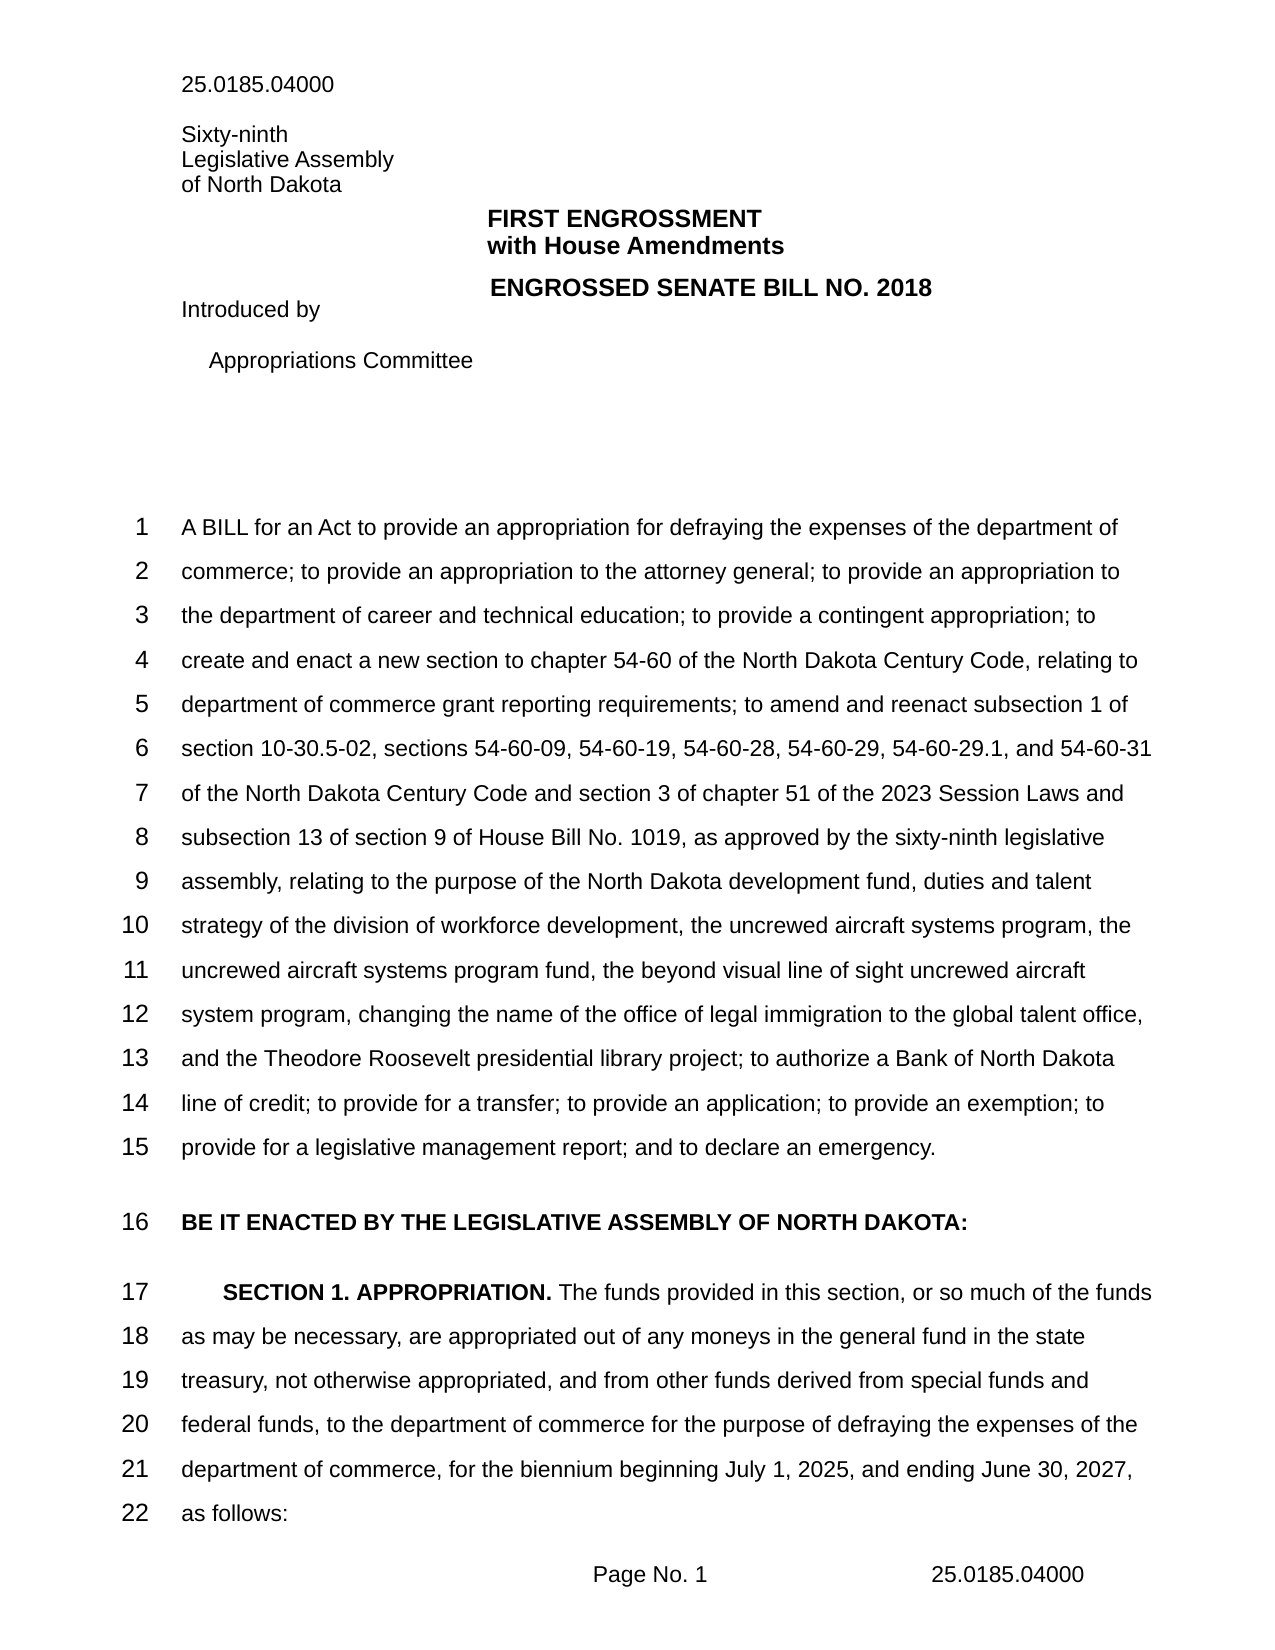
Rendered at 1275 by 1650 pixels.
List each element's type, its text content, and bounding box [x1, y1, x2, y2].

text Legislative Assembly [181, 148, 1154, 173]
text BE IT ENACTED BY THE LEGISLATIVE ASSEMBLY OF NORTH DAKOTA: [181, 1195, 1154, 1239]
text Appropriations Committee [208, 350, 1154, 373]
title with House Amendments [487, 233, 785, 260]
text Sixty-ninth [181, 123, 1154, 148]
text 25.0185.04000 [181, 73, 1154, 98]
title ENGROSSED Senate BILL NO. 2018 [490, 272, 932, 301]
title FIRST ENGROSSMENT [487, 206, 785, 233]
text of North Dakota [181, 173, 1154, 198]
title A BILL for an Act to provide an appropriation for defraying the expenses of the department of commerce; to provide an appropriation to the attorney general; to provide an appropriation to the department of career and technical education; to provide a contingent appropriation; to create and enact a new section to chapter 54‑60 of the North Dakota Century Code, relating to department of commerce grant reporting requirements; to amend and reenact subsection 1 of section 10‑30.5‑02, sections 54‑60‑09, 54‑60‑19, 54‑60‑28, 54‑60‑29, 54‑60‑29.1, and 54‑60‑31 of the North Dakota Century Code and section 3 of chapter 51 of the 2023 Session Laws and subsection 13 of section 9 of House Bill No. 1019, as approved by the sixty‑ninth legislative assembly, relating to the purpose of the North Dakota development fund, duties and talent strategy of the division of workforce development, the uncrewed aircraft systems program, the uncrewed aircraft systems program fund, the beyond visual line of sight uncrewed aircraft system program, changing the name of the office of legal immigration to the global talent office, and the Theodore Roosevelt presidential library project; to authorize a Bank of North Dakota line of credit; to provide for a transfer; to provide an application; to provide an exemption; to provide for a legislative management report; and to declare an emergency. [181, 500, 1154, 1164]
text Introduced by [181, 298, 1154, 323]
text SECTION 1. APPROPRIATION. The funds provided in this section, or so much of the funds as may be necessary, are appropriated out of any moneys in the general fund in the state treasury, not otherwise appropriated, and from other funds derived from special funds and federal funds, to the department of commerce for the purpose of defraying the expenses of the department of commerce, for the biennium beginning July 1, 2025, and ending June 30, 2027, as follows: [181, 1264, 1154, 1530]
